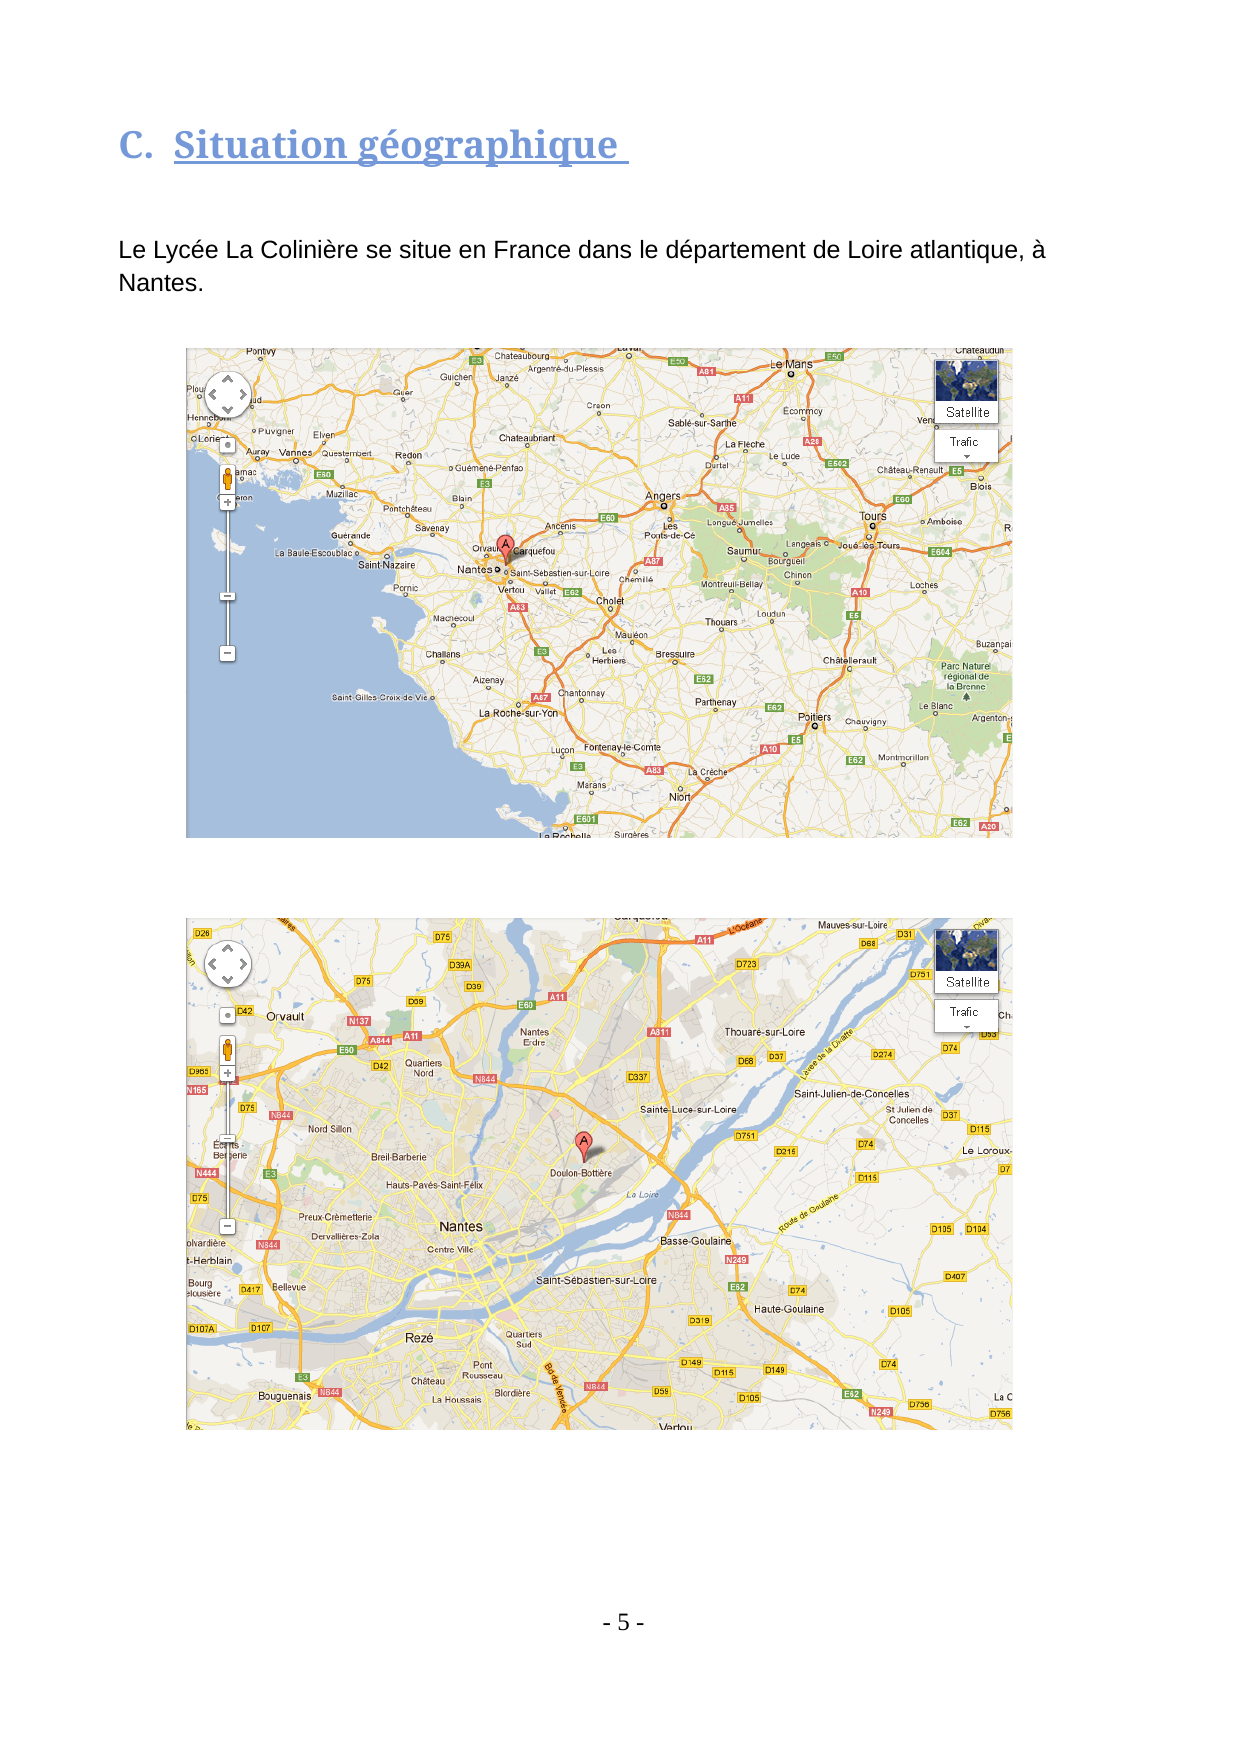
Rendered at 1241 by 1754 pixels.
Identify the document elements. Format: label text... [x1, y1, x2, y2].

subtitle C. Situation géographique [118, 118, 1122, 169]
text Le Lycée La Colinière se situe en France dans le département de Loire atlantique, à Nantes. [118, 235, 1122, 296]
picture [185, 348, 1013, 838]
picture [185, 918, 1013, 1430]
